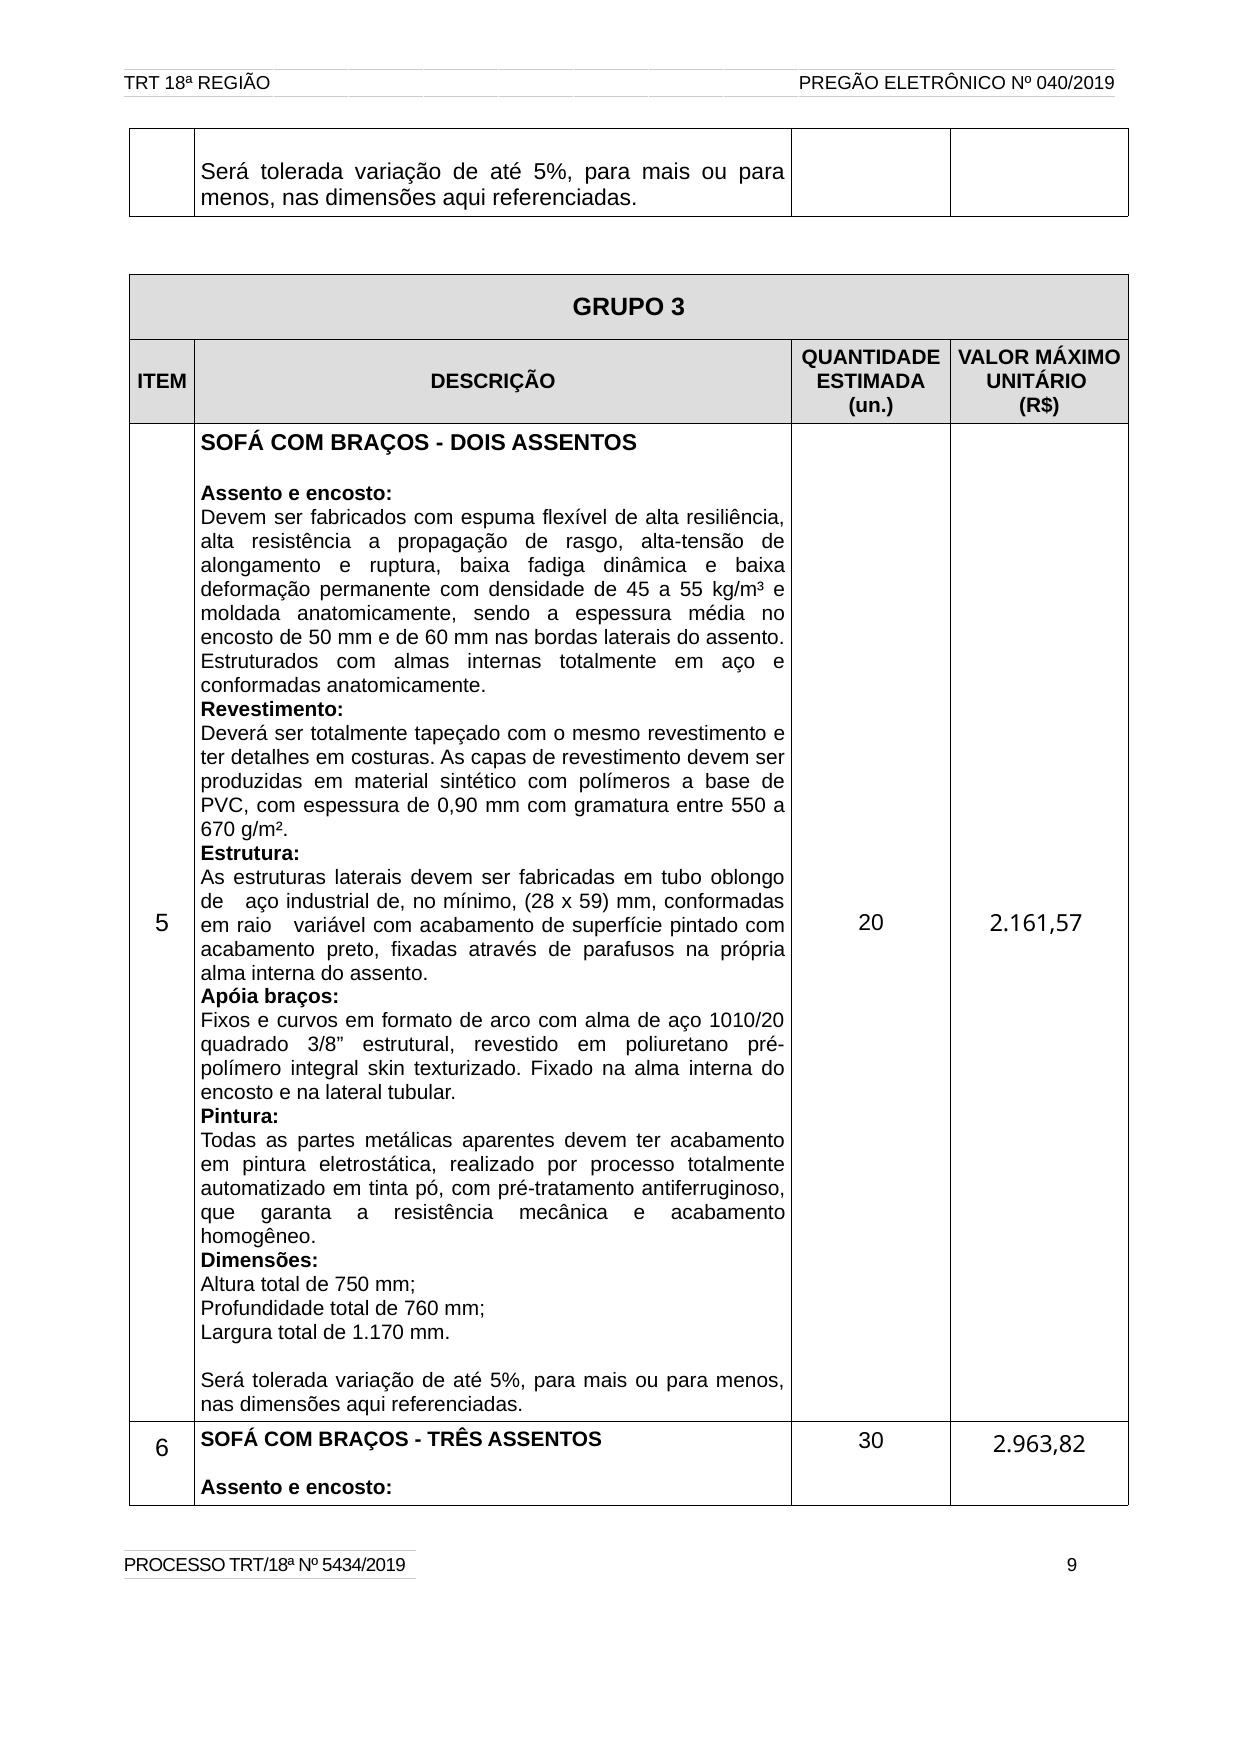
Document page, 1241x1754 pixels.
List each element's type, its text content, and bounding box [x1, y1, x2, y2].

table_cell 5 [130, 424, 194, 1421]
table_cell [951, 129, 1128, 216]
table_cell SOFÁ COM BRAÇOS - TRÊS ASSENTOS Assento e encosto: [195, 1422, 791, 1505]
table_cell ITEM [130, 340, 194, 423]
table_cell [792, 129, 950, 216]
table_cell 30 [792, 1422, 950, 1505]
table_cell QUANTIDADE ESTIMADA (un.) [792, 340, 950, 423]
table_cell SOFÁ COM BRAÇOS - DOIS ASSENTOS Assento e encosto: Devem ser fabricados com espuma flexível de alta resiliência, alta resistência a propagação de rasgo, alta-tensão de alongamento e ruptura, baixa fadiga dinâmica e baixa deformação permanente com densidade de 45 a 55 kg/m³ e moldada anatomicamente, sendo a espessura média no encosto de 50 mm e de 60 mm nas bordas laterais do assento. Estruturados com almas internas totalmente em aço e conformadas anatomicamente. Revestimento: Deverá ser totalmente tapeçado com o mesmo revestimento e ter detalhes em costuras. As capas de revestimento devem ser produzidas em material sintético com polímeros a base de PVC, com espessura de 0,90 mm com gramatura entre 550 a 670 g/m². Estrutura: As estruturas laterais devem ser fabricadas em tubo oblongo de aço industrial de, no mínimo, (28 x 59) mm, conformadas em raio variável com acabamento de superfície pintado com acabamento preto, fixadas através de parafusos na própria alma interna do assento. Apóia braços: Fixos e curvos em formato de arco com alma de aço 1010/20 quadrado 3/8” estrutural, revestido em poliuretano pré-polímero integral skin texturizado. Fixado na alma interna do encosto e na lateral tubular. Pintura: Todas as partes metálicas aparentes devem ter acabamento em pintura eletrostática, realizado por processo totalmente automatizado em tinta pó, com pré-tratamento antiferruginoso, que garanta a resistência mecânica e acabamento homogêneo. Dimensões: Altura total de 750 mm; Profundidade total de 760 mm; Largura total de 1.170 mm. Será tolerada variação de até 5%, para mais ou para menos, nas dimensões aqui referenciadas. [195, 424, 791, 1421]
table_cell 6 [130, 1422, 194, 1505]
table_cell DESCRIÇÃO [195, 340, 791, 423]
table_cell 2.161,57 [951, 424, 1128, 1421]
table_cell [130, 129, 194, 216]
table_cell Será tolerada variação de até 5%, para mais ou para menos, nas dimensões aqui referenciadas. [195, 129, 791, 216]
table_header GRUPO 3 [130, 275, 1128, 339]
table_cell 20 [792, 424, 950, 1421]
table_cell 2.963,82 [951, 1422, 1128, 1505]
table_cell VALOR MÁXIMO UNITÁRIO (R$) [951, 340, 1128, 423]
